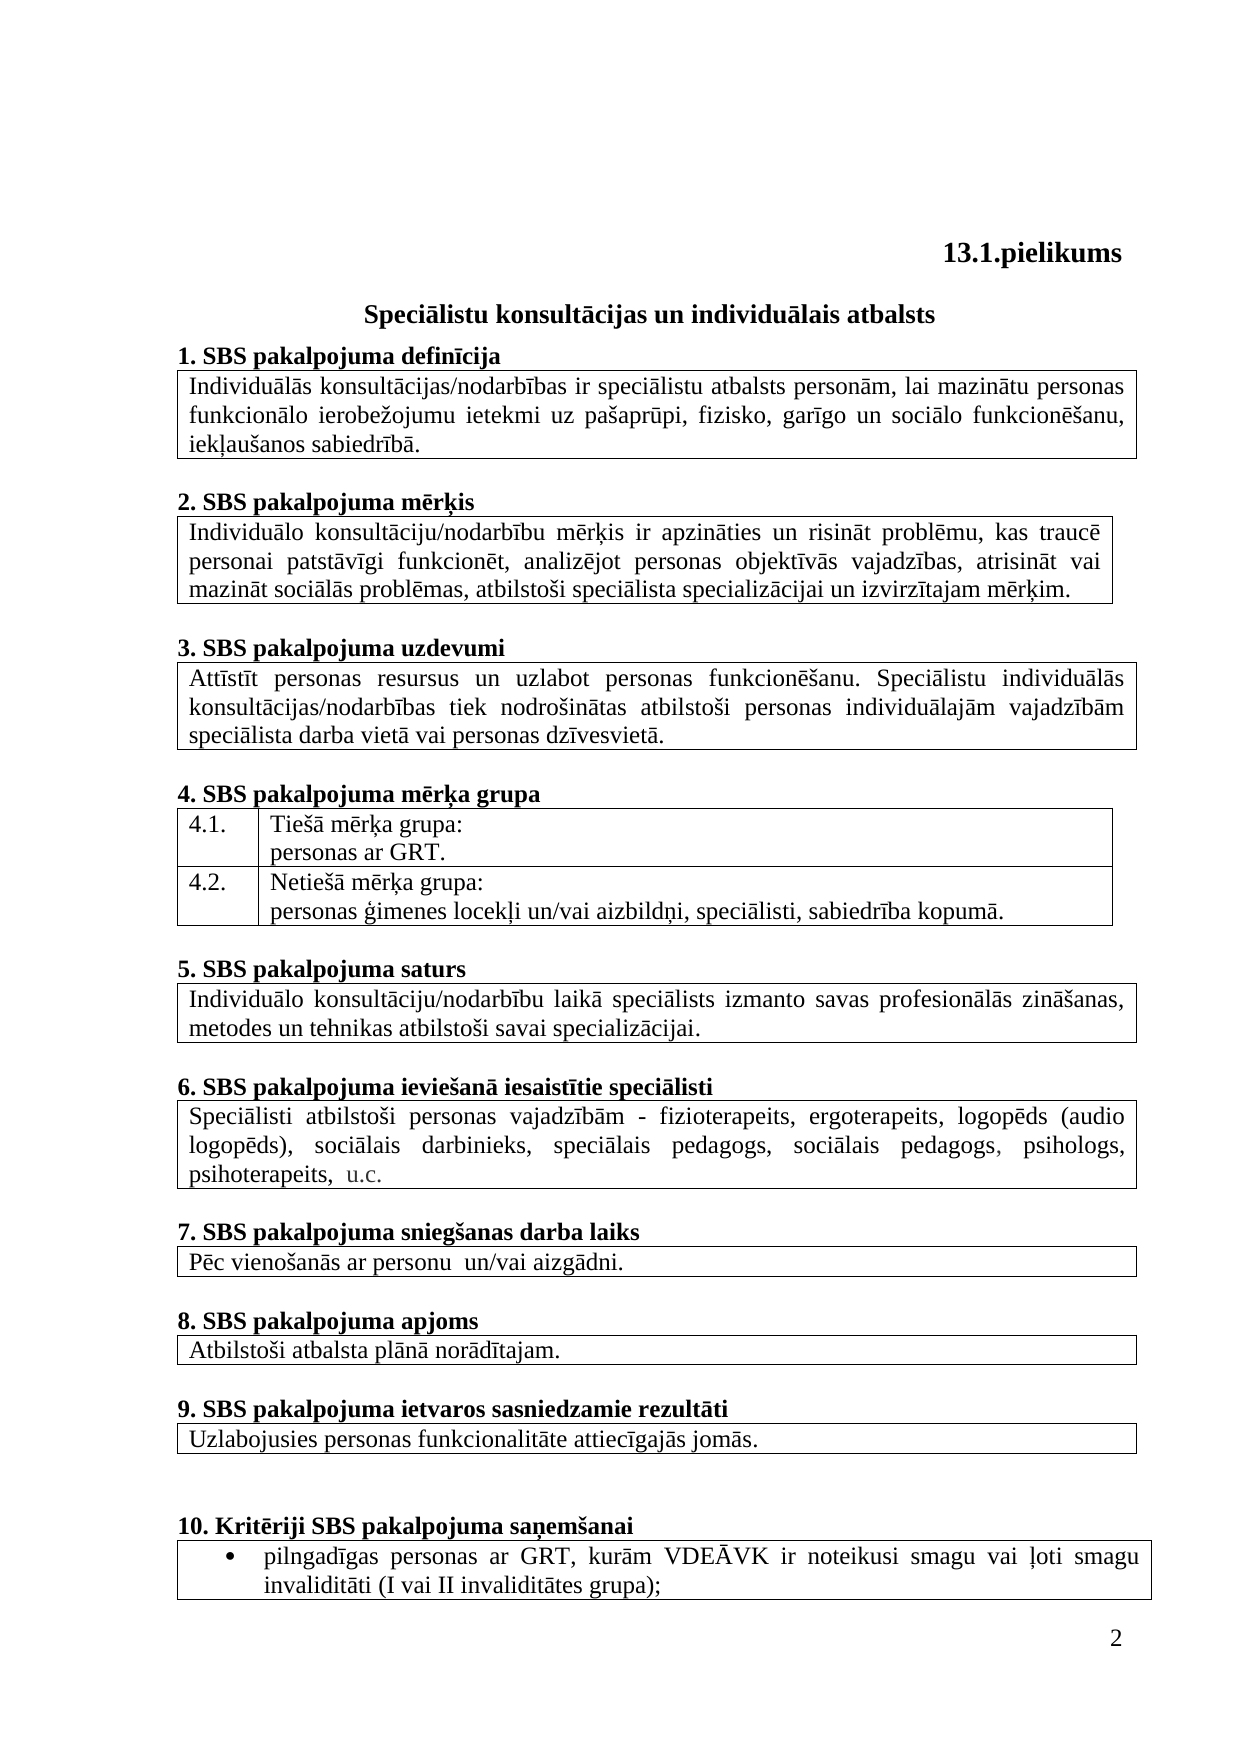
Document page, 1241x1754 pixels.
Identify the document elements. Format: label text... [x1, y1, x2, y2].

table_header Atbilstoši atbalsta plānā norādītajam. [178, 1336, 1136, 1364]
text 6. SBS pakalpojuma ieviešanā iesaistītie speciālisti [177, 1072, 1122, 1100]
table_header Individuālās konsultācijas/nodarbības ir speciālistu atbalsts personām, lai mazinātu personas funkcionālo ierobežojumu ietekmi uz pašaprūpi, fizisko, garīgo un sociālo funkcionēšanu, iekļaušanos sabiedrībā. [178, 371, 1136, 457]
table_header pilngadīgas personas ar GRT, kurām VDEĀVK ir noteikusi smagu vai ļoti smagu invaliditāti (I vai II invaliditātes grupa); noslēgts līgums par individuālā budžeta saņemšanu; speciālistu izvērtējums/atzinums/norīkojums un atbalsta plānā ierakstītais SBS pakalpojums. [178, 1541, 1151, 1598]
table_header Individuālo konsultāciju/nodarbību mērķis ir apzināties un risināt problēmu, kas traucē personai patstāvīgi funkcionēt, analizējot personas objektīvās vajadzības, atrisināt vai mazināt sociālās problēmas, atbilstoši speciālista specializācijai un izvirzītajam mērķim. [178, 517, 1112, 603]
table_header Uzlabojusies personas funkcionalitāte attiecīgajās jomās. [178, 1424, 1136, 1453]
text 10. Kritēriji SBS pakalpojuma saņemšanai [177, 1511, 1122, 1540]
table_header Tiešā mērķa grupa: personas ar GRT. [259, 809, 1112, 866]
table_header 4.1. [178, 809, 258, 866]
table_cell 4.2. [178, 867, 258, 925]
text 2. SBS pakalpojuma mērķis [177, 487, 1122, 516]
text 3. SBS pakalpojuma uzdevumi [177, 633, 1122, 662]
subtitle 13.1.pielikums [177, 235, 1122, 269]
table_header Individuālo konsultāciju/nodarbību laikā speciālists izmanto savas profesionālās zināšanas, metodes un tehnikas atbilstoši savai specializācijai. [178, 984, 1136, 1042]
text 1. SBS pakalpojuma definīcija [177, 341, 1122, 370]
text 9. SBS pakalpojuma ietvaros sasniedzamie rezultāti [177, 1394, 1122, 1423]
text Speciālistu konsultācijas un individuālais atbalsts [177, 298, 1122, 329]
table_header Attīstīt personas resursus un uzlabot personas funkcionēšanu. Speciālistu individuālās konsultācijas/nodarbības tiek nodrošinātas atbilstoši personas individuālajām vajadzībām speciālista darba vietā vai personas dzīvesvietā. [178, 663, 1136, 749]
table_header Speciālisti atbilstoši personas vajadzībām - fizioterapeits, ergoterapeits, logopēds (audio logopēds), sociālais darbinieks, speciālais pedagogs, sociālais pedagogs, psihologs, psihoterapeits, u.c. [178, 1101, 1136, 1188]
text 4. SBS pakalpojuma mērķa grupa [177, 779, 1122, 808]
text 8. SBS pakalpojuma apjoms [177, 1306, 1122, 1334]
text 7. SBS pakalpojuma sniegšanas darba laiks [177, 1217, 1122, 1246]
table_cell Netiešā mērķa grupa: personas ģimenes locekļi un/vai aizbildņi, speciālisti, sabiedrība kopumā. [259, 867, 1112, 925]
text 5. SBS pakalpojuma saturs [177, 954, 1122, 983]
table_header Pēc vienošanās ar personu un/vai aizgādni. [178, 1247, 1136, 1276]
